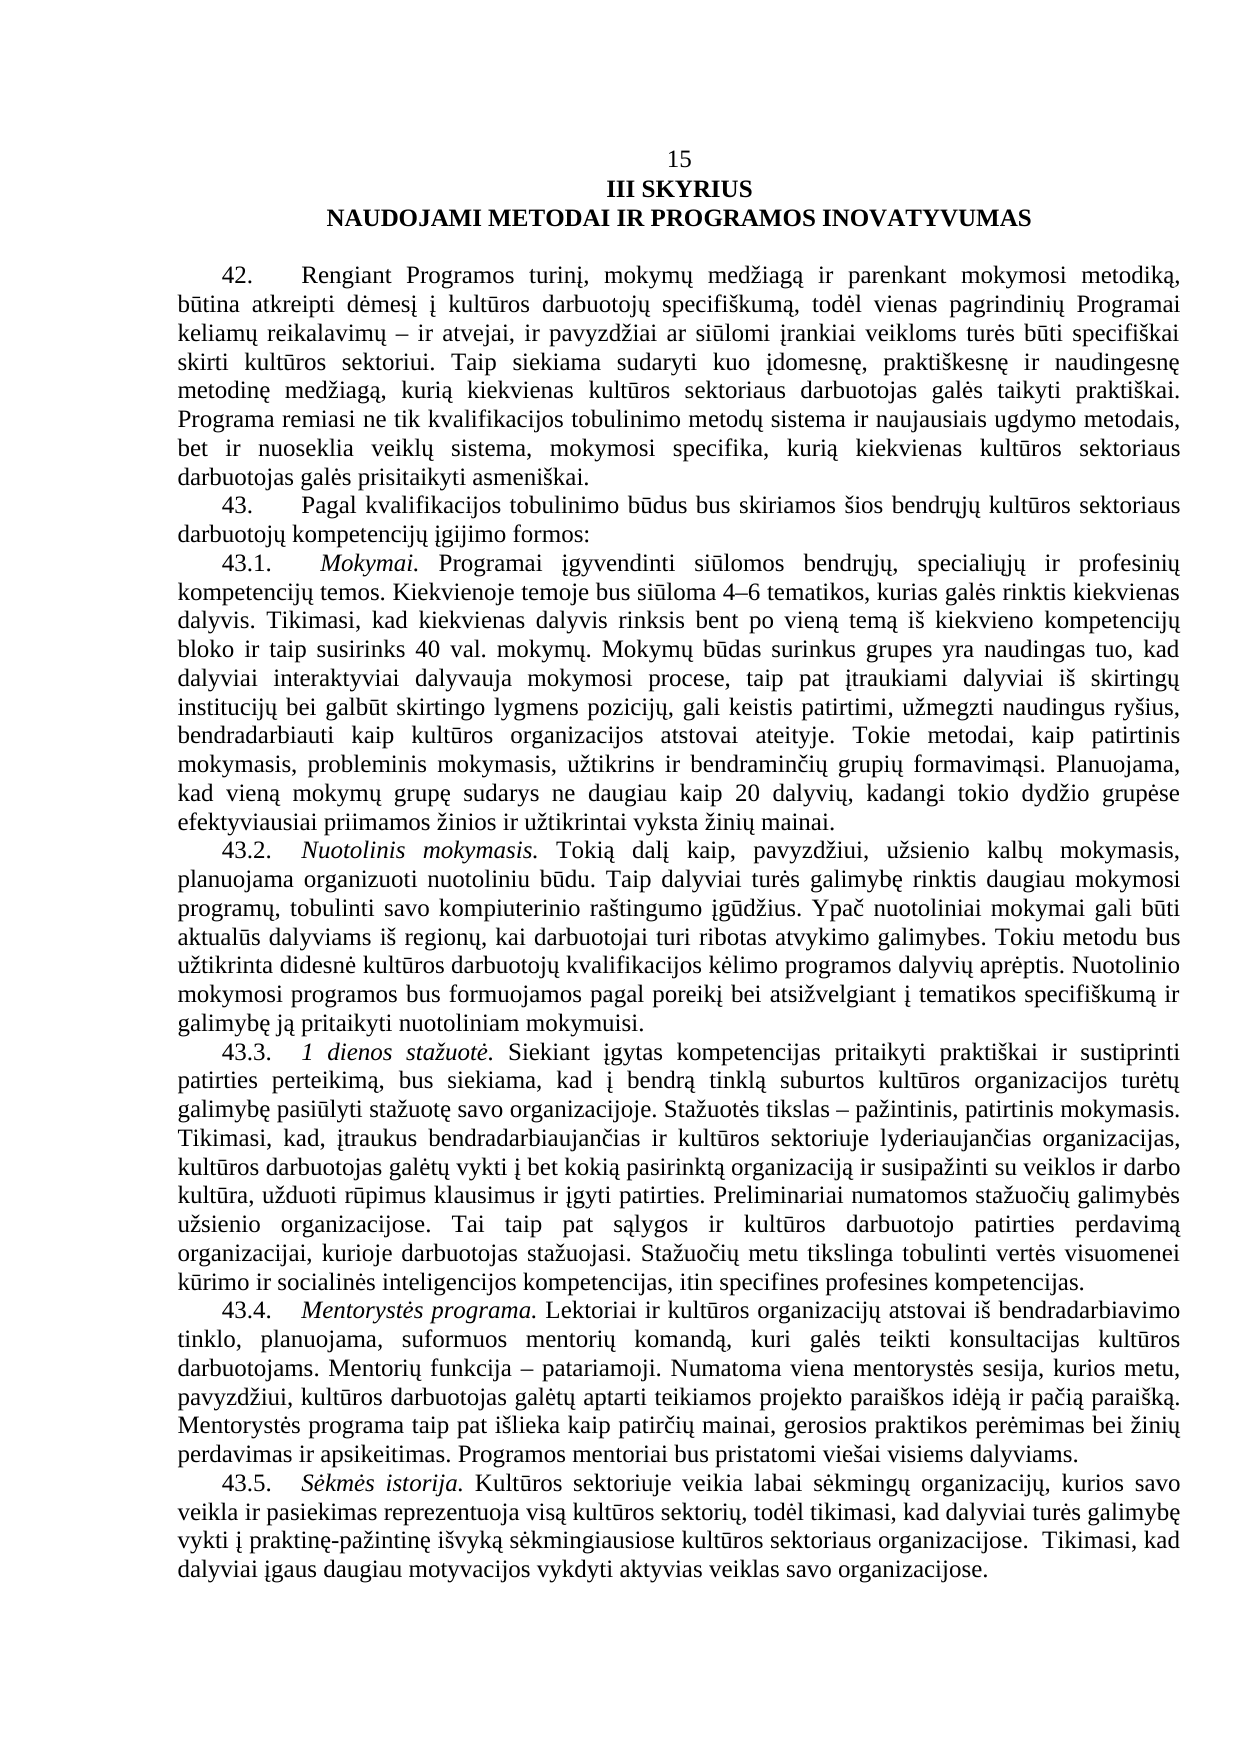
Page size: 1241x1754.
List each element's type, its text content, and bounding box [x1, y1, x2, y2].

text 43. Pagal kvalifikacijos tobulinimo būdus bus skiriamos šios bendrųjų kultūros sektoriaus darbuotojų kompetencijų įgijimo formos: [177, 490, 1181, 548]
text 43.5. Sėkmės istorija. Kultūros sektoriuje veikia labai sėkmingų organizacijų, kurios savo veikla ir pasiekimas reprezentuoja visą kultūros sektorių, todėl tikimasi, kad dalyviai turės galimybę vykti į praktinę-pažintinę išvyką sėkmingiausiose kultūros sektoriaus organizacijose. Tikimasi, kad dalyviai įgaus daugiau motyvacijos vykdyti aktyvias veiklas savo organizacijose. [177, 1468, 1181, 1583]
text 43.4. Mentorystės programa. Lektoriai ir kultūros organizacijų atstovai iš bendradarbiavimo tinklo, planuojama, suformuos mentorių komandą, kuri galės teikti konsultacijas kultūros darbuotojams. Mentorių funkcija – patariamoji. Numatoma viena mentorystės sesija, kurios metu, pavyzdžiui, kultūros darbuotojas galėtų aptarti teikiamos projekto paraiškos idėją ir pačią paraišką. Mentorystės programa taip pat išlieka kaip patirčių mainai, gerosios praktikos perėmimas bei žinių perdavimas ir apsikeitimas. Programos mentoriai bus pristatomi viešai visiems dalyviams. [177, 1295, 1181, 1468]
text 42. Rengiant Programos turinį, mokymų medžiagą ir parenkant mokymosi metodiką, būtina atkreipti dėmesį į kultūros darbuotojų specifiškumą, todėl vienas pagrindinių Programai keliamų reikalavimų – ir atvejai, ir pavyzdžiai ar siūlomi įrankiai veikloms turės būti specifiškai skirti kultūros sektoriui. Taip siekiama sudaryti kuo įdomesnę, praktiškesnę ir naudingesnę metodinę medžiagą, kurią kiekvienas kultūros sektoriaus darbuotojas galės taikyti praktiškai. Programa remiasi ne tik kvalifikacijos tobulinimo metodų sistema ir naujausiais ugdymo metodais, bet ir nuoseklia veiklų sistema, mokymosi specifika, kurią kiekvienas kultūros sektoriaus darbuotojas galės prisitaikyti asmeniškai. [177, 260, 1181, 490]
text 43.1. Mokymai. Programai įgyvendinti siūlomos bendrųjų, specialiųjų ir profesinių kompetencijų temos. Kiekvienoje temoje bus siūloma 4–6 tematikos, kurias galės rinktis kiekvienas dalyvis. Tikimasi, kad kiekvienas dalyvis rinksis bent po vieną temą iš kiekvieno kompetencijų bloko ir taip susirinks 40 val. mokymų. Mokymų būdas surinkus grupes yra naudingas tuo, kad dalyviai interaktyviai dalyvauja mokymosi procese, taip pat įtraukiami dalyviai iš skirtingų institucijų bei galbūt skirtingo lygmens pozicijų, gali keistis patirtimi, užmegzti naudingus ryšius, bendradarbiauti kaip kultūros organizacijos atstovai ateityje. Tokie metodai, kaip patirtinis mokymasis, probleminis mokymasis, užtikrins ir bendraminčių grupių formavimąsi. Planuojama, kad vieną mokymų grupę sudarys ne daugiau kaip 20 dalyvių, kadangi tokio dydžio grupėse efektyviausiai priimamos žinios ir užtikrintai vyksta žinių mainai. [177, 548, 1181, 835]
text III SKYRIUS [177, 174, 1181, 203]
text 43.3. 1 dienos stažuotė. Siekiant įgytas kompetencijas pritaikyti praktiškai ir sustiprinti patirties perteikimą, bus siekiama, kad į bendrą tinklą suburtos kultūros organizacijos turėtų galimybę pasiūlyti stažuotę savo organizacijoje. Stažuotės tikslas – pažintinis, patirtinis mokymasis. Tikimasi, kad, įtraukus bendradarbiaujančias ir kultūros sektoriuje lyderiaujančias organizacijas, kultūros darbuotojas galėtų vykti į bet kokią pasirinktą organizaciją ir susipažinti su veiklos ir darbo kultūra, užduoti rūpimus klausimus ir įgyti patirties. Preliminariai numatomos stažuočių galimybės užsienio organizacijose. Tai taip pat sąlygos ir kultūros darbuotojo patirties perdavimą organizacijai, kurioje darbuotojas stažuojasi. Stažuočių metu tikslinga tobulinti vertės visuomenei kūrimo ir socialinės inteligencijos kompetencijas, itin specifines profesines kompetencijas. [177, 1037, 1181, 1295]
text NAUDOJAMI METODAI IR PROGRAMOS INOVATYVUMAS [177, 203, 1181, 232]
text 43.2. Nuotolinis mokymasis. Tokią dalį kaip, pavyzdžiui, užsienio kalbų mokymasis, planuojama organizuoti nuotoliniu būdu. Taip dalyviai turės galimybę rinktis daugiau mokymosi programų, tobulinti savo kompiuterinio raštingumo įgūdžius. Ypač nuotoliniai mokymai gali būti aktualūs dalyviams iš regionų, kai darbuotojai turi ribotas atvykimo galimybes. Tokiu metodu bus užtikrinta didesnė kultūros darbuotojų kvalifikacijos kėlimo programos dalyvių aprėptis. Nuotolinio mokymosi programos bus formuojamos pagal poreikį bei atsižvelgiant į tematikos specifiškumą ir galimybę ją pritaikyti nuotoliniam mokymuisi. [177, 835, 1181, 1037]
